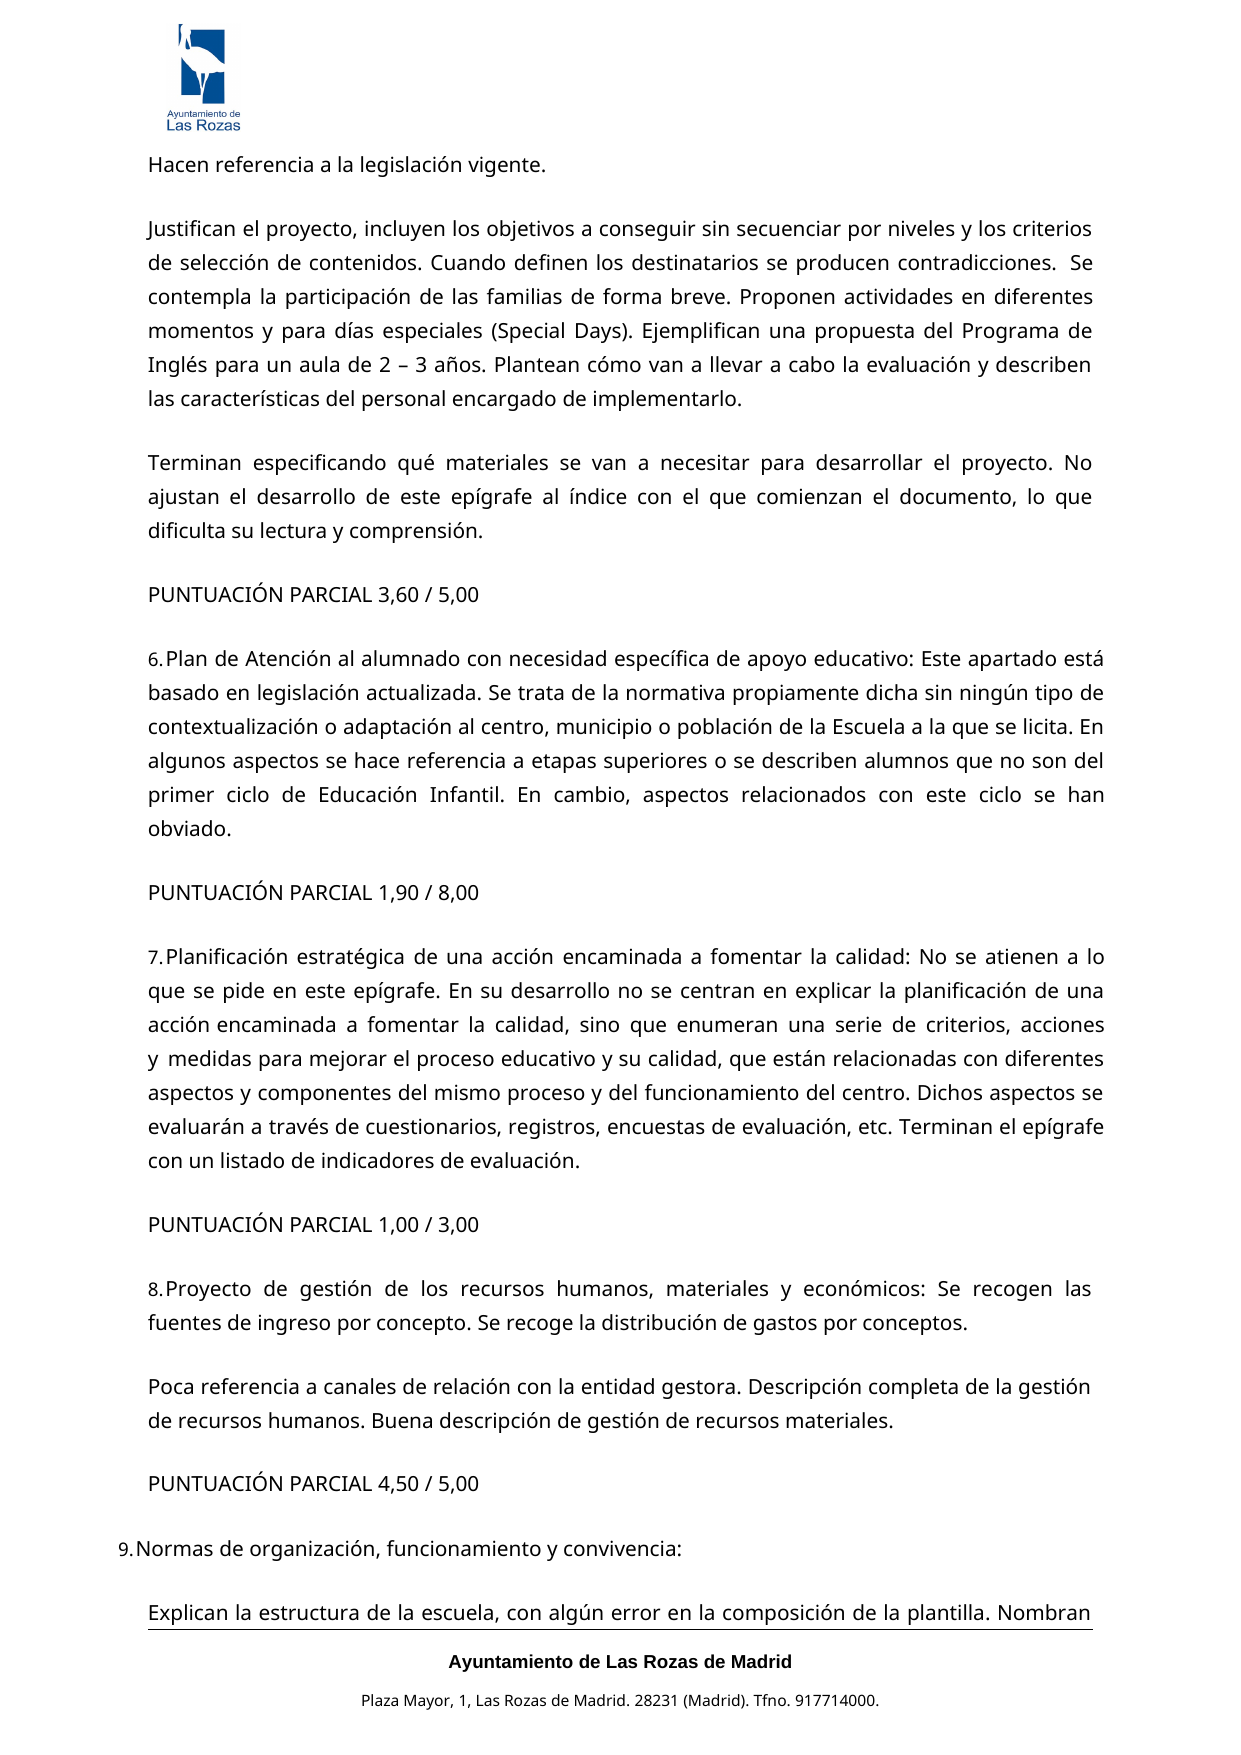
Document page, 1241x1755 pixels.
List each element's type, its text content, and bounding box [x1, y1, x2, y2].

text Justifican el proyecto, incluyen los objetivos a conseguir sin secuenciar por niveles y los criterios de selección de contenidos. Cuando definen los destinatarios se producen contradicciones. Se contempla la participación de las familias de forma breve. Proponen actividades en diferentes momentos y para días especiales (Special Days). Ejemplifican una propuesta del Programa de Inglés para un aula de 2 – 3 años. Plantean cómo van a llevar a cabo la evaluación y describen las características del personal encargado de implementarlo. [148, 214, 1093, 413]
list Normas de organización, funcionamiento y convivencia: [118, 1534, 1105, 1562]
text Poca referencia a canales de relación con la entidad gestora. Descripción completa de la gestión de recursos humanos. Buena descripción de gestión de recursos materiales. [148, 1372, 1093, 1434]
text PUNTUACIÓN PARCIAL 4,50 / 5,00 [148, 1469, 1105, 1498]
text Terminan especificando qué materiales se van a necesitar para desarrollar el proyecto. No ajustan el desarrollo de este epígrafe al índice con el que comienzan el documento, lo que dificulta su lectura y comprensión. [148, 448, 1093, 545]
list Plan de Atención al alumnado con necesidad específica de apoyo educativo: Este apartado está basado en legislación actualizada. Se trata de la normativa propiamente dicha sin ningún tipo de contextualización o adaptación al centro, municipio o población de la Escuela a la que se licita. En algunos aspectos se hace referencia a etapas superiores o se describen alumnos que no son del primer ciclo de Educación Infantil. En cambio, aspectos relacionados con este ciclo se han obviado. [148, 644, 1105, 843]
text PUNTUACIÓN PARCIAL 3,60 / 5,00 [148, 580, 1105, 608]
list Proyecto de gestión de los recursos humanos, materiales y económicos: Se recogen las fuentes de ingreso por concepto. Se recoge la distribución de gastos por conceptos. [148, 1274, 1093, 1337]
text Explican la estructura de la escuela, con algún error en la composición de la plantilla. Nombran [148, 1598, 1093, 1626]
text PUNTUACIÓN PARCIAL 1,00 / 3,00 [148, 1210, 1105, 1238]
text Hacen referencia a la legislación vigente. [148, 150, 1105, 178]
list Planificación estratégica de una acción encaminada a fomentar la calidad: No se atienen a lo que se pide en este epígrafe. En su desarrollo no se centran en explicar la planificación de una acción encaminada a fomentar la calidad, sino que enumeran una serie de criterios, acciones y medidas para mejorar el proceso educativo y su calidad, que están relacionadas con diferentes aspectos y componentes del mismo proceso y del funcionamiento del centro. Dichos aspectos se evaluarán a través de cuestionarios, registros, encuestas de evaluación, etc. Terminan el epígrafe con un listado de indicadores de evaluación. [148, 942, 1105, 1175]
text PUNTUACIÓN PARCIAL 1,90 / 8,00 [148, 878, 1105, 906]
